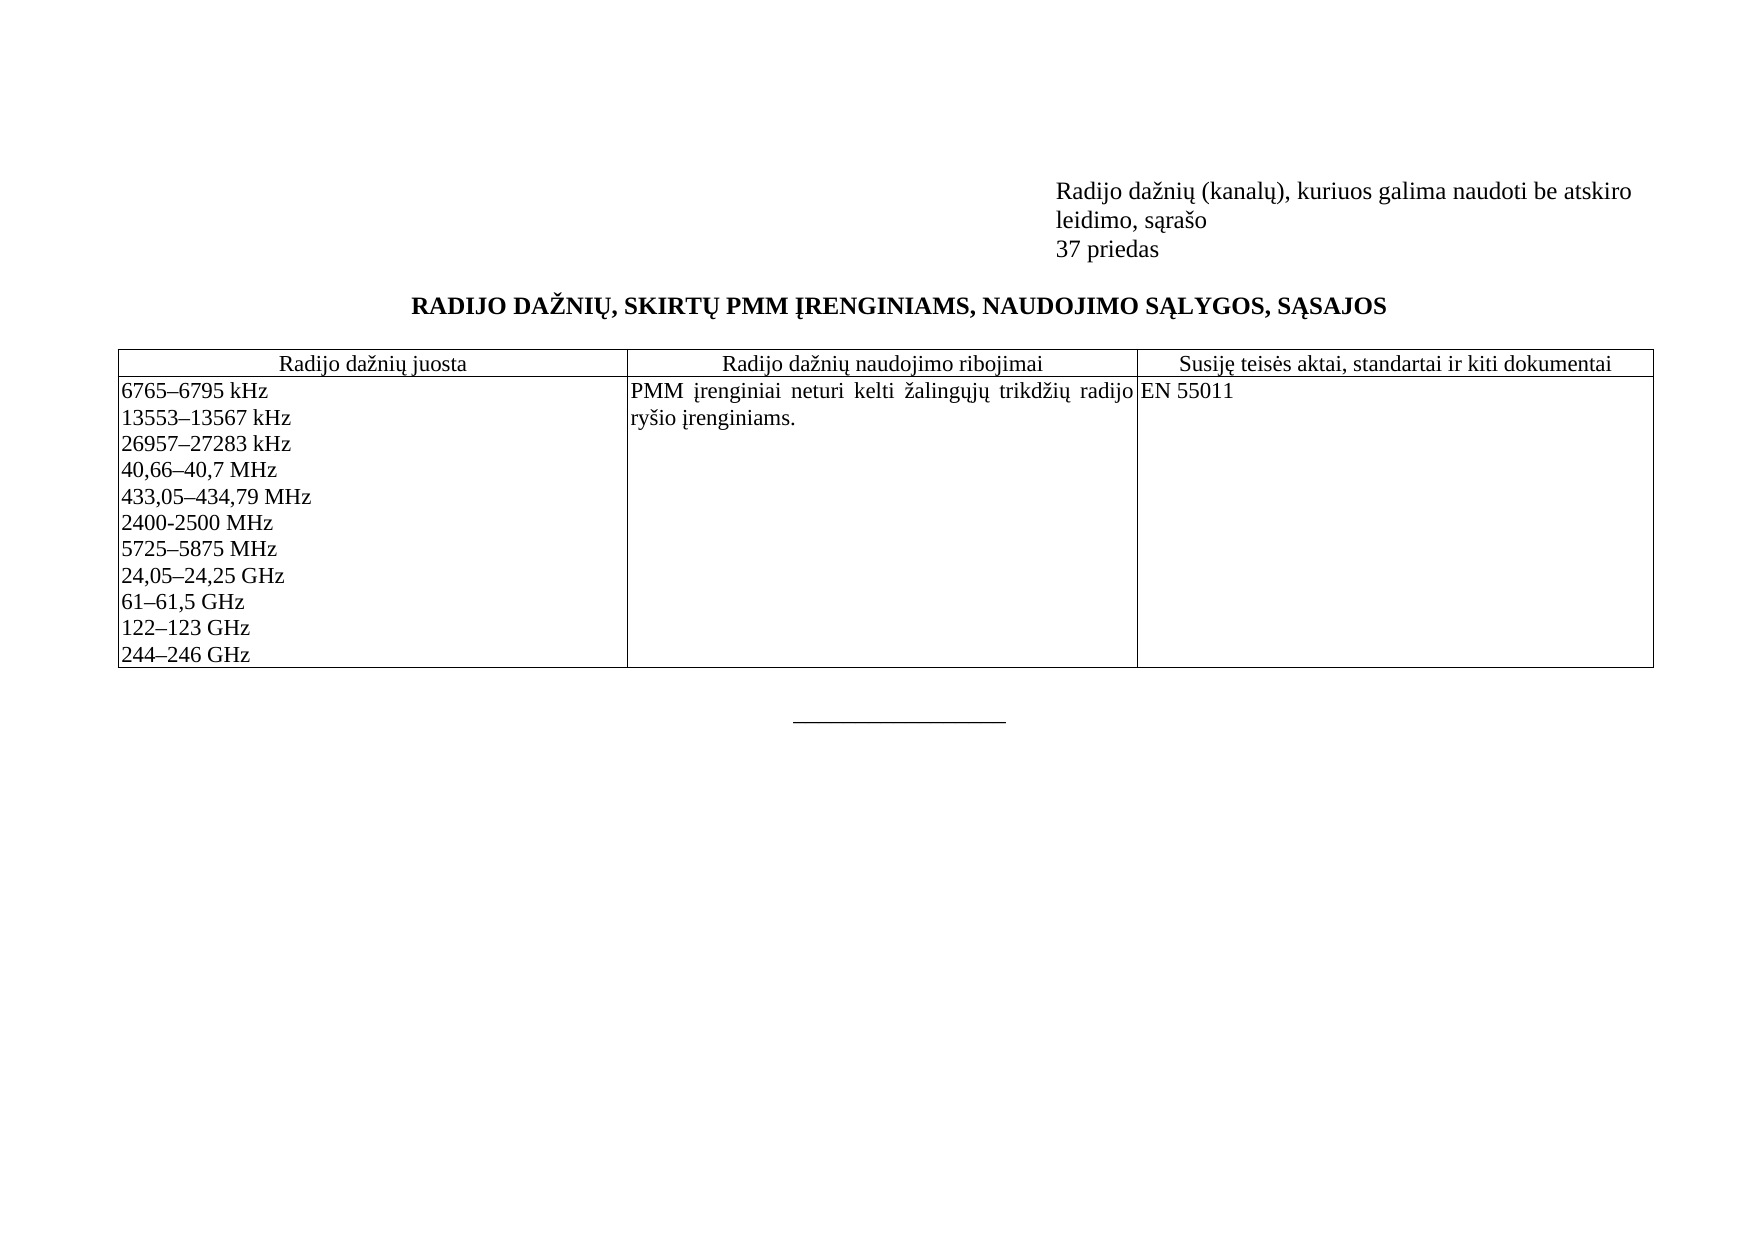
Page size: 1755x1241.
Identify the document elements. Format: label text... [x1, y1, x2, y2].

text Radijo dažnių (kanalų), kuriuos galima naudoti be atskiro [1056, 176, 1680, 205]
text leidimo, sąrašo [1056, 205, 1680, 234]
table_header Susiję teisės aktai, standartai ir kiti dokumentai [1138, 350, 1653, 376]
table_cell 6765–6795 kHz 13553–13567 kHz 26957–27283 kHz 40,66–40,7 MHz 433,05–434,79 MHz 2400-2500 MHz 5725–5875 MHz 24,05–24,25 GHz 61–61,5 GHz 122–123 GHz 244–246 GHz [119, 377, 627, 667]
table_header Radijo dažnių naudojimo ribojimai [628, 350, 1137, 376]
table_cell EN 55011 [1138, 377, 1653, 667]
table_header Radijo dažnių juosta [119, 350, 627, 376]
text _________________ [118, 697, 1680, 726]
table_cell PMM įrenginiai neturi kelti žalingųjų trikdžių radijo ryšio įrenginiams. [628, 377, 1137, 667]
text RADIJO DAŽNIŲ, SKIRTŲ PMM ĮRENGINIAMS, NAUDOJIMO SĄLYGOS, SĄSAJOS [118, 291, 1680, 320]
text 37 priedas [1056, 234, 1680, 263]
